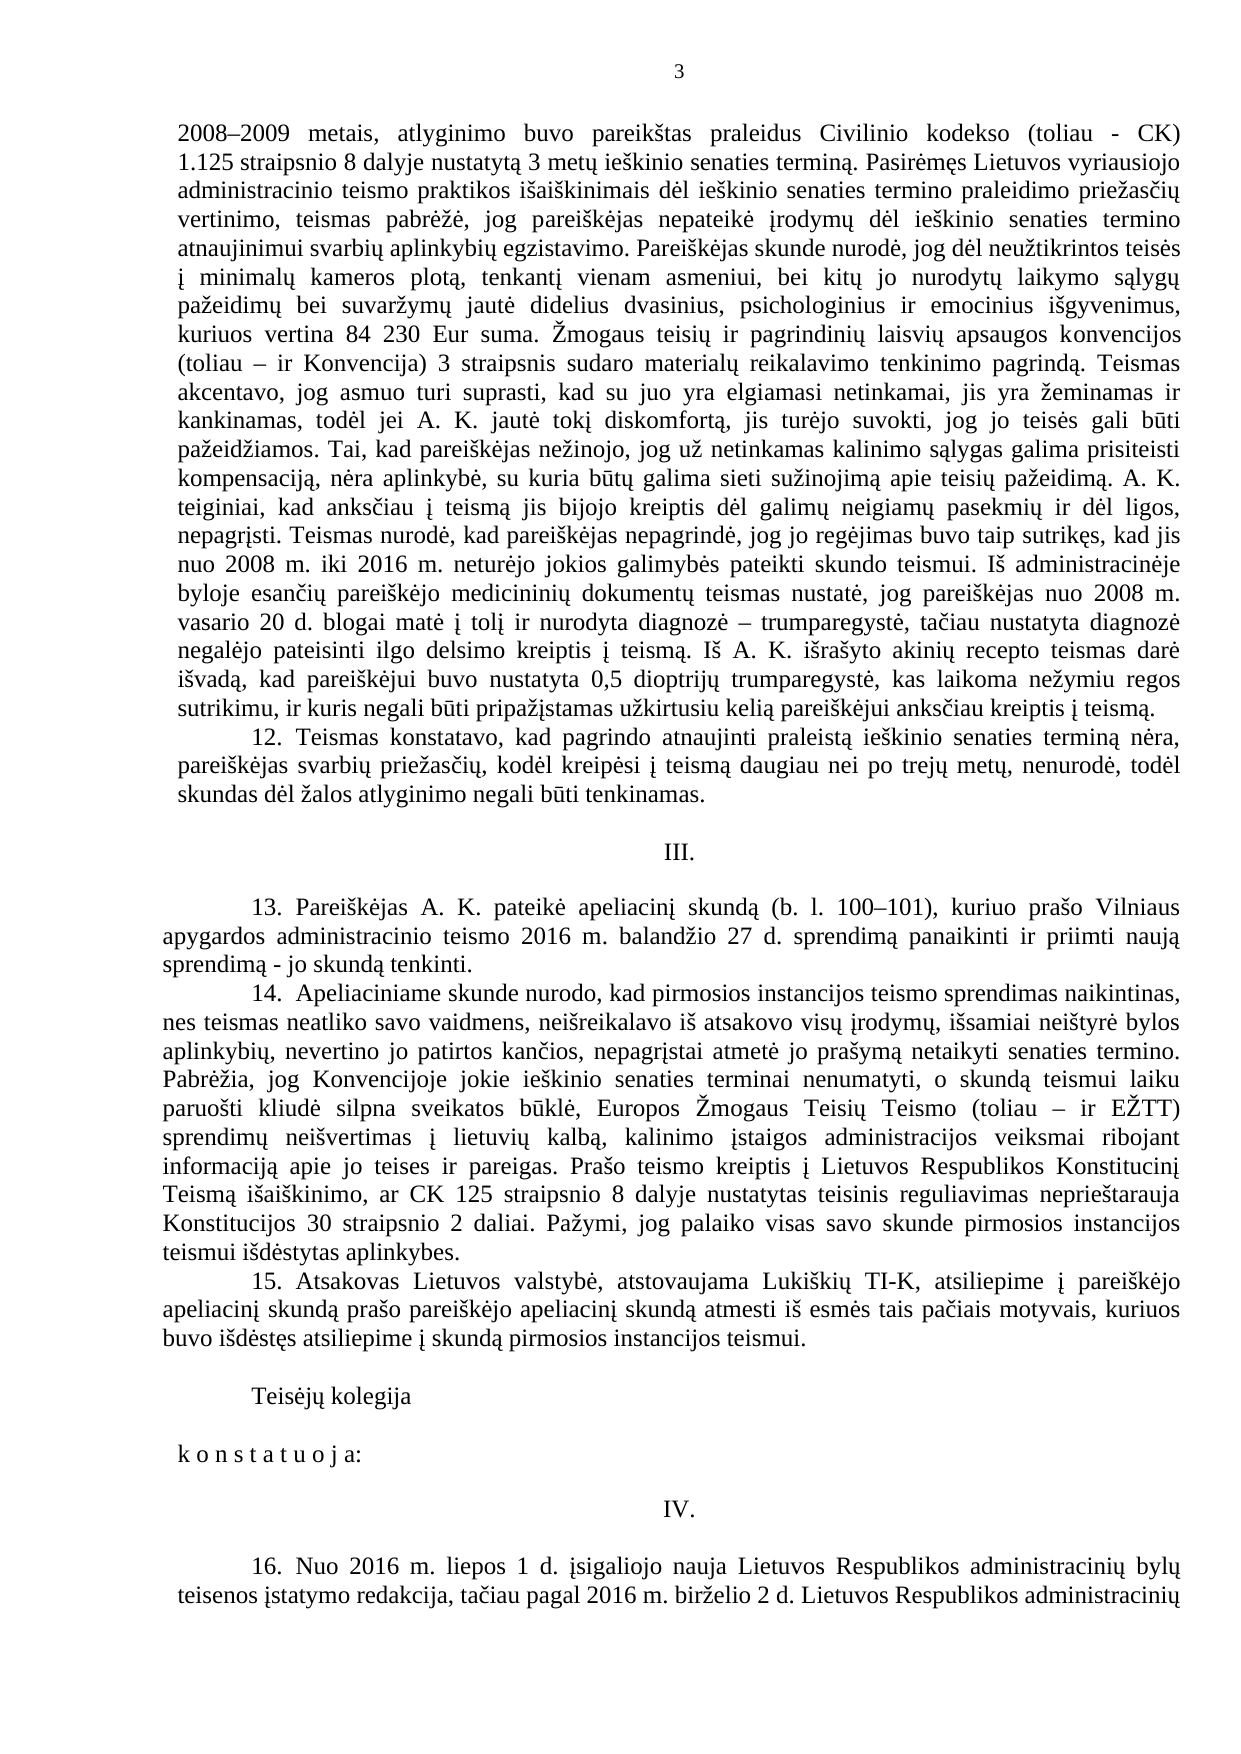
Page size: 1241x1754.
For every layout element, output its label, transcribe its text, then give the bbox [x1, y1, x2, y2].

text k o n s t a t u o j a: [177, 1439, 1181, 1467]
text 14. Apeliaciniame skunde nurodo, kad pirmosios instancijos teismo sprendimas naikintinas, nes teismas neatliko savo vaidmens, neišreikalavo iš atsakovo visų įrodymų, išsamiai neištyrė bylos aplinkybių, nevertino jo patirtos kančios, nepagrįstai atmetė jo prašymą netaikyti senaties termino. Pabrėžia, jog Konvencijoje jokie ieškinio senaties terminai nenumatyti, o skundą teismui laiku paruošti kliudė silpna sveikatos būklė, Europos Žmogaus Teisių Teismo (toliau – ir EŽTT) sprendimų neišvertimas į lietuvių kalbą, kalinimo įstaigos administracijos veiksmai ribojant informaciją apie jo teises ir pareigas. Prašo teismo kreiptis į Lietuvos Respublikos Konstitucinį Teismą išaiškinimo, ar CK 125 straipsnio 8 dalyje nustatytas teisinis reguliavimas neprieštarauja Konstitucijos 30 straipsnio 2 daliai. Pažymi, jog palaiko visas savo skunde pirmosios instancijos teismui išdėstytas aplinkybes. [162, 978, 1181, 1266]
text Teisėjų kolegija [177, 1381, 1181, 1410]
text 2008–2009 metais, atlyginimo buvo pareikštas praleidus Civilinio kodekso (toliau - CK) 1.125 straipsnio 8 dalyje nustatytą 3 metų ieškinio senaties terminą. Pasirėmęs Lietuvos vyriausiojo administracinio teismo praktikos išaiškinimais dėl ieškinio senaties termino praleidimo priežasčių vertinimo, teismas pabrėžė, jog pareiškėjas nepateikė įrodymų dėl ieškinio senaties termino atnaujinimui svarbių aplinkybių egzistavimo. Pareiškėjas skunde nurodė, jog dėl neužtikrintos teisės į minimalų kameros plotą, tenkantį vienam asmeniui, bei kitų jo nurodytų laikymo sąlygų pažeidimų bei suvaržymų jautė didelius dvasinius, psichologinius ir emocinius išgyvenimus, kuriuos vertina 84 230 Eur suma. Žmogaus teisių ir pagrindinių laisvių apsaugos konvencijos (toliau – ir Konvencija) 3 straipsnis sudaro materialų reikalavimo tenkinimo pagrindą. Teismas akcentavo, jog asmuo turi suprasti, kad su juo yra elgiamasi netinkamai, jis yra žeminamas ir kankinamas, todėl jei A. K. jautė tokį diskomfortą, jis turėjo suvokti, jog jo teisės gali būti pažeidžiamos. Tai, kad pareiškėjas nežinojo, jog už netinkamas kalinimo sąlygas galima prisiteisti kompensaciją, nėra aplinkybė, su kuria būtų galima sieti sužinojimą apie teisių pažeidimą. A. K. teiginiai, kad anksčiau į teismą jis bijojo kreiptis dėl galimų neigiamų pasekmių ir dėl ligos, nepagrįsti. Teismas nurodė, kad pareiškėjas nepagrindė, jog jo regėjimas buvo taip sutrikęs, kad jis nuo 2008 m. iki 2016 m. neturėjo jokios galimybės pateikti skundo teismui. Iš administracinėje byloje esančių pareiškėjo medicininių dokumentų teismas nustatė, jog pareiškėjas nuo 2008 m. vasario 20 d. blogai matė į tolį ir nurodyta diagnozė – trumparegystė, tačiau nustatyta diagnozė negalėjo pateisinti ilgo delsimo kreiptis į teismą. Iš A. K. išrašyto akinių recepto teismas darė išvadą, kad pareiškėjui buvo nustatyta 0,5 dioptrijų trumparegystė, kas laikoma nežymiu regos sutrikimu, ir kuris negali būti pripažįstamas užkirtusiu kelią pareiškėjui anksčiau kreiptis į teismą. [177, 118, 1181, 722]
text 12. Teismas konstatavo, kad pagrindo atnaujinti praleistą ieškinio senaties terminą nėra, pareiškėjas svarbių priežasčių, kodėl kreipėsi į teismą daugiau nei po trejų metų, nenurodė, todėl skundas dėl žalos atlyginimo negali būti tenkinamas. [177, 722, 1181, 808]
text III. [177, 837, 1181, 866]
text 15. Atsakovas Lietuvos valstybė, atstovaujama Lukiškių TI-K, atsiliepime į pareiškėjo apeliacinį skundą prašo pareiškėjo apeliacinį skundą atmesti iš esmės tais pačiais motyvais, kuriuos buvo išdėstęs atsiliepime į skundą pirmosios instancijos teismui. [162, 1266, 1181, 1352]
text IV. [177, 1494, 1181, 1523]
text 16. Nuo 2016 m. liepos 1 d. įsigaliojo nauja Lietuvos Respublikos administracinių bylų teisenos įstatymo redakcija, tačiau pagal 2016 m. birželio 2 d. Lietuvos Respublikos administracinių [177, 1551, 1181, 1609]
text 13. Pareiškėjas A. K. pateikė apeliacinį skundą (b. l. 100–101), kuriuo prašo Vilniaus apygardos administracinio teismo 2016 m. balandžio 27 d. sprendimą panaikinti ir priimti naują sprendimą - jo skundą tenkinti. [162, 892, 1181, 978]
